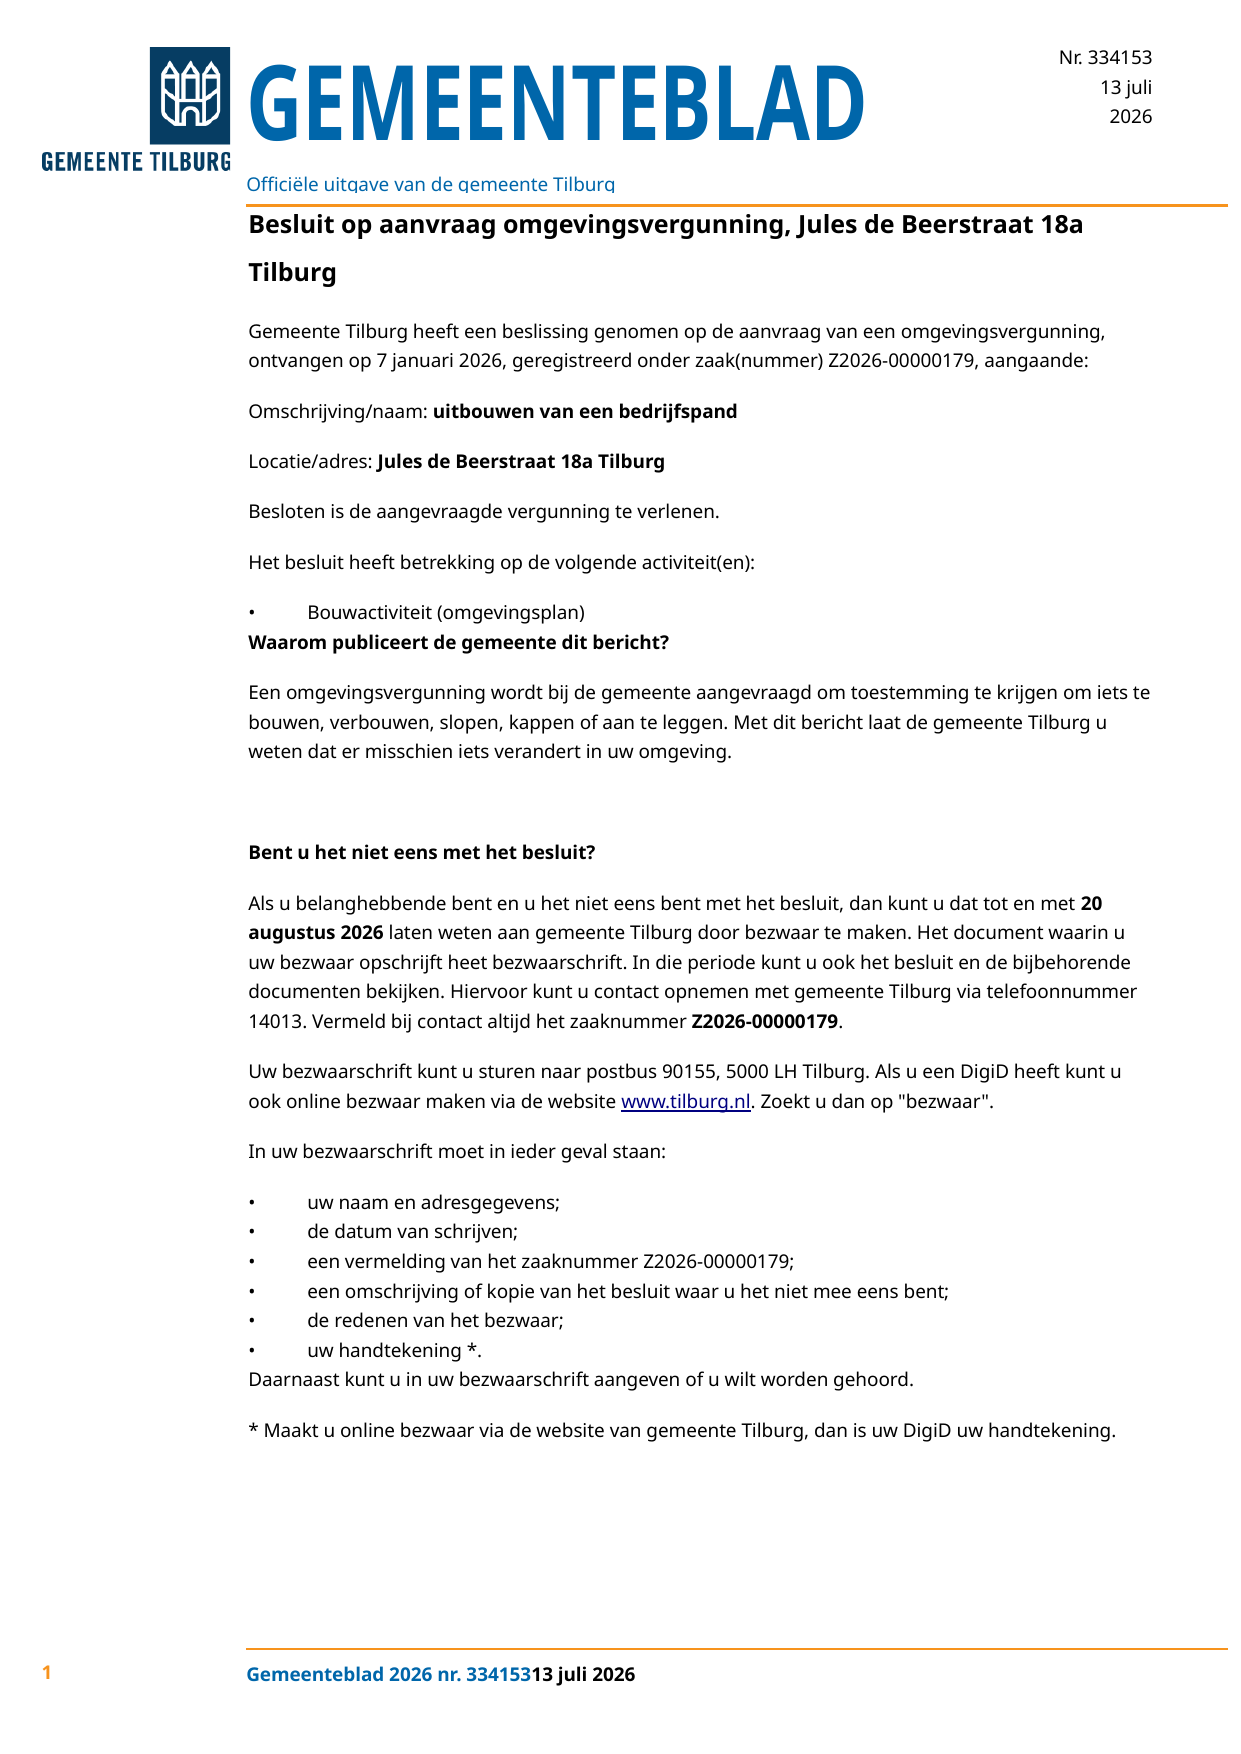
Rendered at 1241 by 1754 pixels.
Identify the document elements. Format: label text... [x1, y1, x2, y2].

text Waarom publiceert de gemeente dit bericht? [248, 629, 1152, 655]
list een omschrijving of kopie van het besluit waar u het niet mee eens bent; [248, 1278, 1152, 1304]
list de datum van schrijven; [248, 1219, 1152, 1244]
list uw naam en adresgegevens; [248, 1189, 1152, 1215]
text Besluit op aanvraag omgevingsvergunning, Jules de Beerstraat 18a Tilburg [248, 207, 1152, 288]
text Als u belanghebbende bent en u het niet eens bent met het besluit, dan kunt u dat tot en met 20 augustus 2026 laten weten aan gemeente Tilburg door bezwaar te maken. Het document waarin u uw bezwaar opschrijft heet bezwaarschrift. In die periode kunt u ook het besluit en de bijbehorende documenten bekijken. Hiervoor kunt u contact opnemen met gemeente Tilburg via telefoonnummer 14013. Vermeld bij contact altijd het zaaknummer Z2026-00000179. [248, 890, 1152, 1034]
text Bent u het niet eens met het besluit? [248, 839, 1152, 865]
text Besloten is de aangevraagde vergunning te verlenen. [248, 499, 1152, 524]
text In uw bezwaarschrift moet in ieder geval staan: [248, 1139, 1152, 1164]
text Omschrijving/naam: uitbouwen van een bedrijfspand [248, 398, 1152, 424]
picture [41, 47, 231, 172]
list Bouwactiviteit (omgevingsplan) [248, 599, 1152, 625]
list een vermelding van het zaaknummer Z2026-00000179; [248, 1248, 1152, 1274]
text Een omgevingsvergunning wordt bij de gemeente aangevraagd om toestemming te krijgen om iets te bouwen, verbouwen, slopen, kappen of aan te leggen. Met dit bericht laat de gemeente Tilburg u weten dat er misschien iets verandert in uw omgeving. [248, 679, 1152, 764]
text Het besluit heeft betrekking op de volgende activiteit(en): [248, 549, 1152, 575]
text Uw bezwaarschrift kunt u sturen naar postbus 90155, 5000 LH Tilburg. Als u een DigiD heeft kunt u ook online bezwaar maken via de website www.tilburg.nl. Zoekt u dan op "bezwaar". [248, 1059, 1152, 1114]
list de redenen van het bezwaar; [248, 1307, 1152, 1333]
text Daarnaast kunt u in uw bezwaarschrift aangeven of u wilt worden gehoord. [248, 1367, 1152, 1392]
text Locatie/adres: Jules de Beerstraat 18a Tilburg [248, 448, 1152, 474]
text Gemeente Tilburg heeft een beslissing genomen op de aanvraag van een omgevingsvergunning, ontvangen op 7 januari 2026, geregistreerd onder zaak(nummer) Z2026-00000179, aangaande: [248, 318, 1152, 373]
list uw handtekening *. [248, 1337, 1152, 1363]
text * Maakt u online bezwaar via de website van gemeente Tilburg, dan is uw DigiD uw handtekening. [248, 1417, 1152, 1443]
